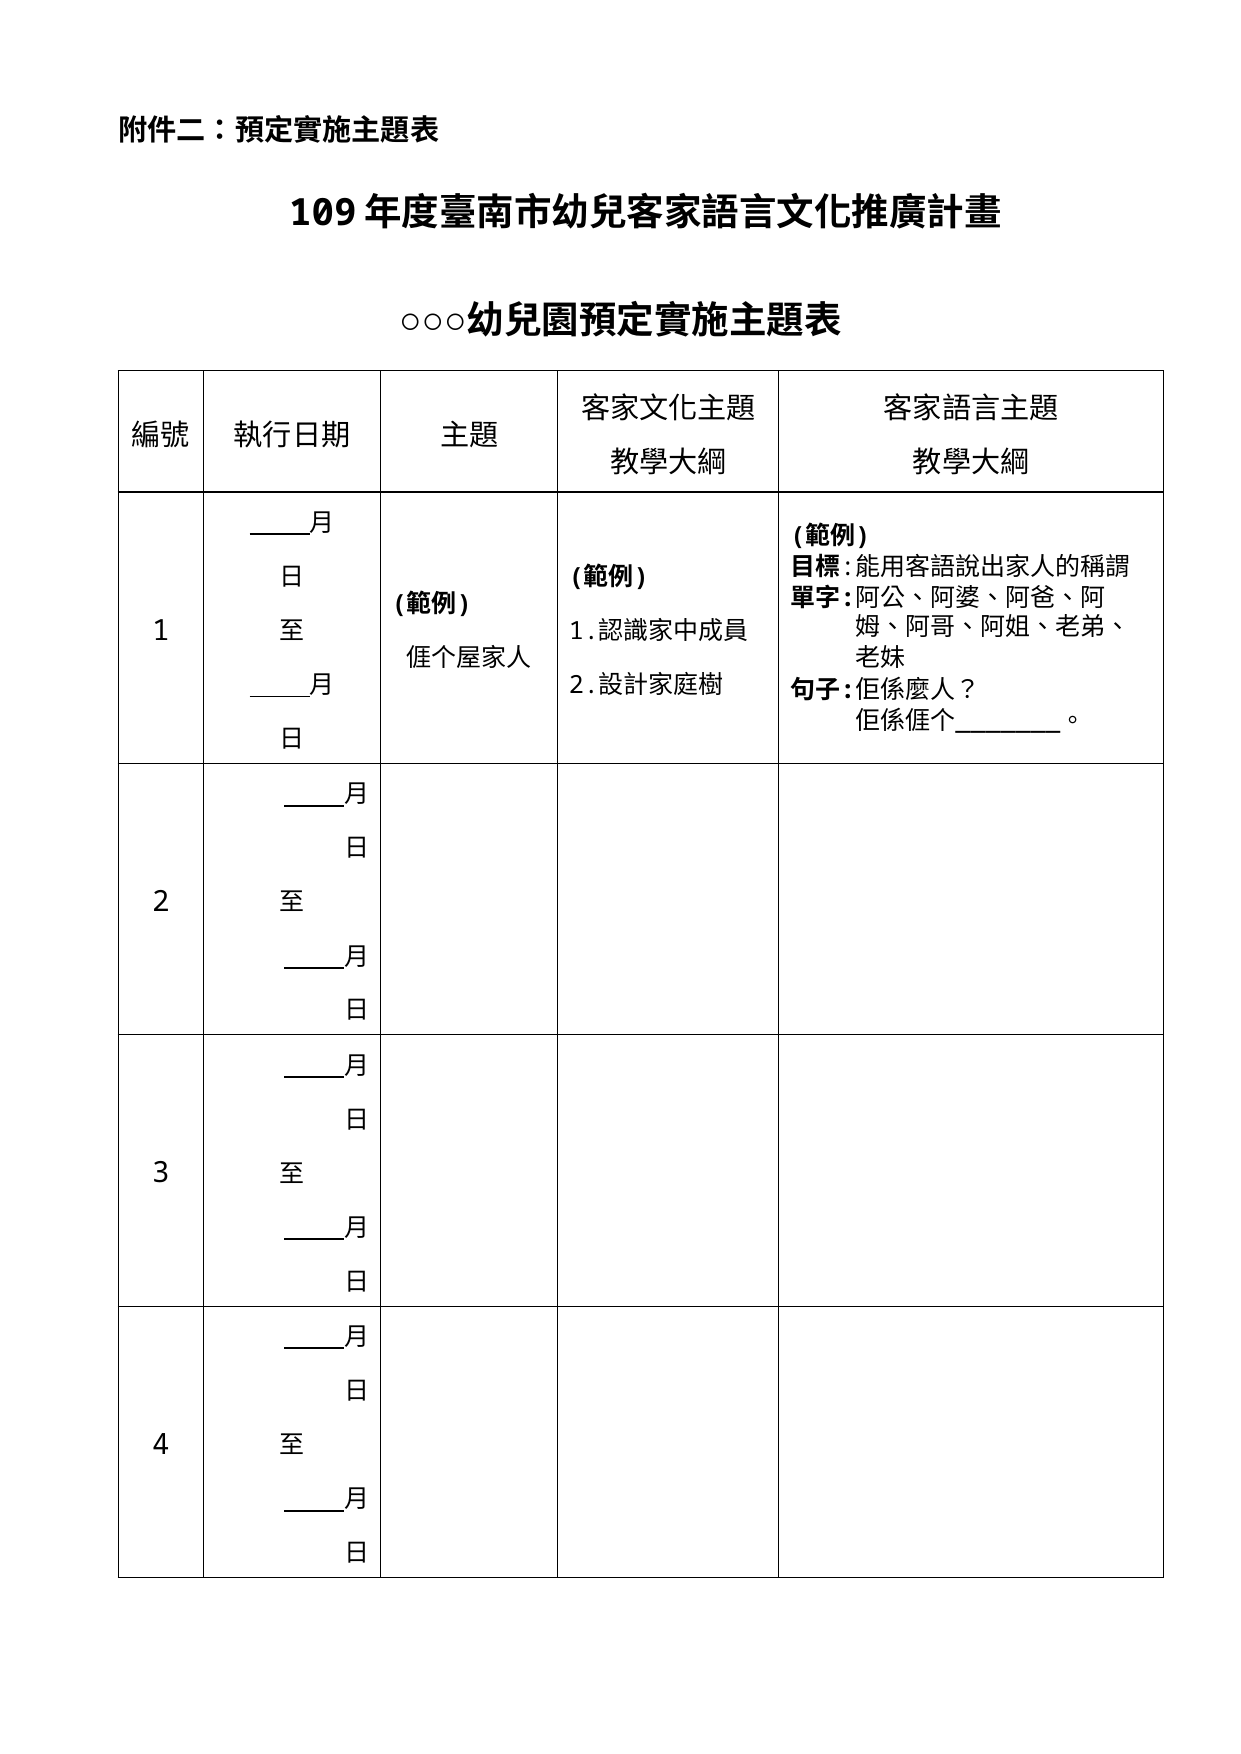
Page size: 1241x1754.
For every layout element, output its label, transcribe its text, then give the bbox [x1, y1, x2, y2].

table_header 主題 [381, 371, 557, 491]
table_header 編號 [119, 371, 203, 491]
table_cell (範例) 1.認識家中成員 2.設計家庭樹 [558, 493, 778, 763]
table_cell [779, 1035, 1163, 1306]
text ○○○幼兒園預定實施主題表 [118, 262, 1122, 370]
table_cell [381, 1035, 557, 1306]
table_cell 3 [119, 1035, 203, 1306]
table_cell [381, 764, 557, 1034]
text 109年度臺南市幼兒客家語言文化推廣計畫 [168, 154, 1122, 262]
table_cell [779, 1307, 1163, 1577]
table_cell 月 日 至 月 日 [204, 493, 380, 763]
table_cell [558, 1035, 778, 1306]
table_cell 月 日 至 月 日 [204, 764, 380, 1034]
table_cell (範例) 目標:能用客語說出家人的稱謂 單字:阿公、阿婆、阿爸、阿姆、阿哥、阿姐、老弟、老妹 句子:佢係麼人？ 佢係𠊎个_______。 [779, 493, 1163, 763]
table_header 客家語言主題 教學大綱 [779, 371, 1163, 491]
text 附件二：預定實施主題表 [118, 100, 1122, 154]
table_header 執行日期 [204, 371, 380, 491]
table_header 客家文化主題 教學大綱 [558, 371, 778, 491]
table_cell 月 日 至 月 日 [204, 1307, 380, 1577]
table_cell [381, 1307, 557, 1577]
table_cell [779, 764, 1163, 1034]
table_cell 月 日 至 月 日 [204, 1035, 380, 1306]
table_cell 1 [119, 493, 203, 763]
table_cell [558, 1307, 778, 1577]
table_cell 4 [119, 1307, 203, 1577]
table_cell (範例) 𠊎个屋家人 [381, 493, 557, 763]
table_cell [558, 764, 778, 1034]
table_cell 2 [119, 764, 203, 1034]
